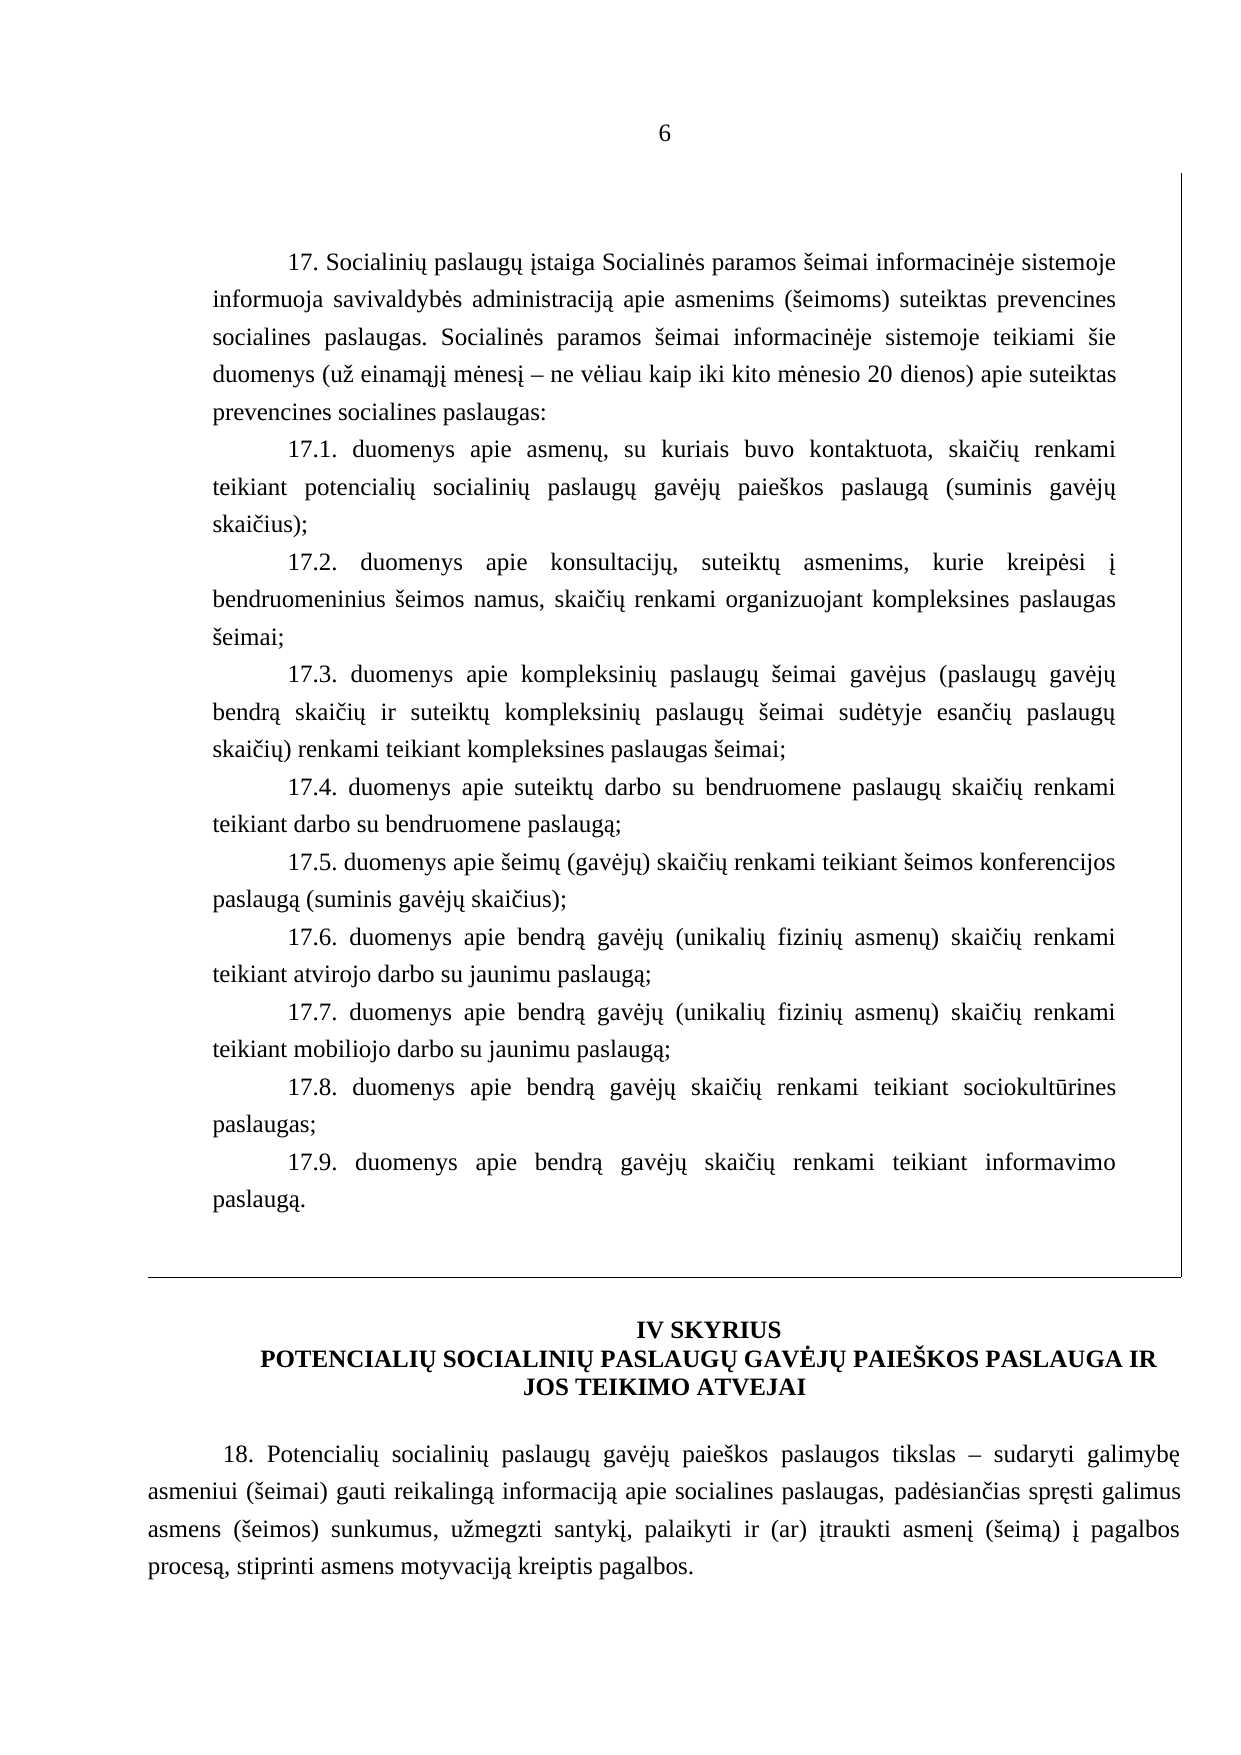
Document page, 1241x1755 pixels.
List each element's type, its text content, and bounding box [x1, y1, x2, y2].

text 17.9. duomenys apie bendrą gavėjų skaičių renkami teikiant informavimo paslaugą. [148, 1138, 1181, 1277]
text POTENCIALIŲ SOCIALINIŲ PASLAUGŲ GAVĖJŲ PAIEŠKOS PASLAUGA IR JOS TEIKIMO ATVEJAI [148, 1344, 1181, 1401]
text 17.4. duomenys apie suteiktų darbo su bendruomene paslaugų skaičių renkami teikiant darbo su bendruomene paslaugą; [148, 763, 1181, 838]
text 17.6. duomenys apie bendrą gavėjų (unikalių fizinių asmenų) skaičių renkami teikiant atvirojo darbo su jaunimu paslaugą; [148, 913, 1181, 988]
text 17.1. duomenys apie asmenų, su kuriais buvo kontaktuota, skaičių renkami teikiant potencialių socialinių paslaugų gavėjų paieškos paslaugą (suminis gavėjų skaičius); [148, 425, 1181, 538]
text IV SKYRIUS [148, 1315, 1181, 1344]
text 18. Potencialių socialinių paslaugų gavėjų paieškos paslaugos tikslas – sudaryti galimybę asmeniui (šeimai) gauti reikalingą informaciją apie socialines paslaugas, padėsiančias spręsti galimus asmens (šeimos) sunkumus, užmegzti santykį, palaikyti ir (ar) įtraukti asmenį (šeimą) į pagalbos procesą, stiprinti asmens motyvaciją kreiptis pagalbos. [148, 1430, 1181, 1580]
text 17.2. duomenys apie konsultacijų, suteiktų asmenims, kurie kreipėsi į bendruomeninius šeimos namus, skaičių renkami organizuojant kompleksines paslaugas šeimai; [148, 538, 1181, 650]
text 17.7. duomenys apie bendrą gavėjų (unikalių fizinių asmenų) skaičių renkami teikiant mobiliojo darbo su jaunimu paslaugą; [148, 988, 1181, 1063]
text 17.8. duomenys apie bendrą gavėjų skaičių renkami teikiant sociokultūrines paslaugas; [148, 1063, 1181, 1138]
text 17.5. duomenys apie šeimų (gavėjų) skaičių renkami teikiant šeimos konferencijos paslaugą (suminis gavėjų skaičius); [148, 838, 1181, 913]
text 17. Socialinių paslaugų įstaiga Socialinės paramos šeimai informacinėje sistemoje informuoja savivaldybės administraciją apie asmenims (šeimoms) suteiktas prevencines socialines paslaugas. Socialinės paramos šeimai informacinėje sistemoje teikiami šie duomenys (už einamąjį mėnesį – ne vėliau kaip iki kito mėnesio 20 dienos) apie suteiktas prevencines socialines paslaugas: [148, 173, 1181, 425]
text 17.3. duomenys apie kompleksinių paslaugų šeimai gavėjus (paslaugų gavėjų bendrą skaičių ir suteiktų kompleksinių paslaugų šeimai sudėtyje esančių paslaugų skaičių) renkami teikiant kompleksines paslaugas šeimai; [148, 650, 1181, 763]
